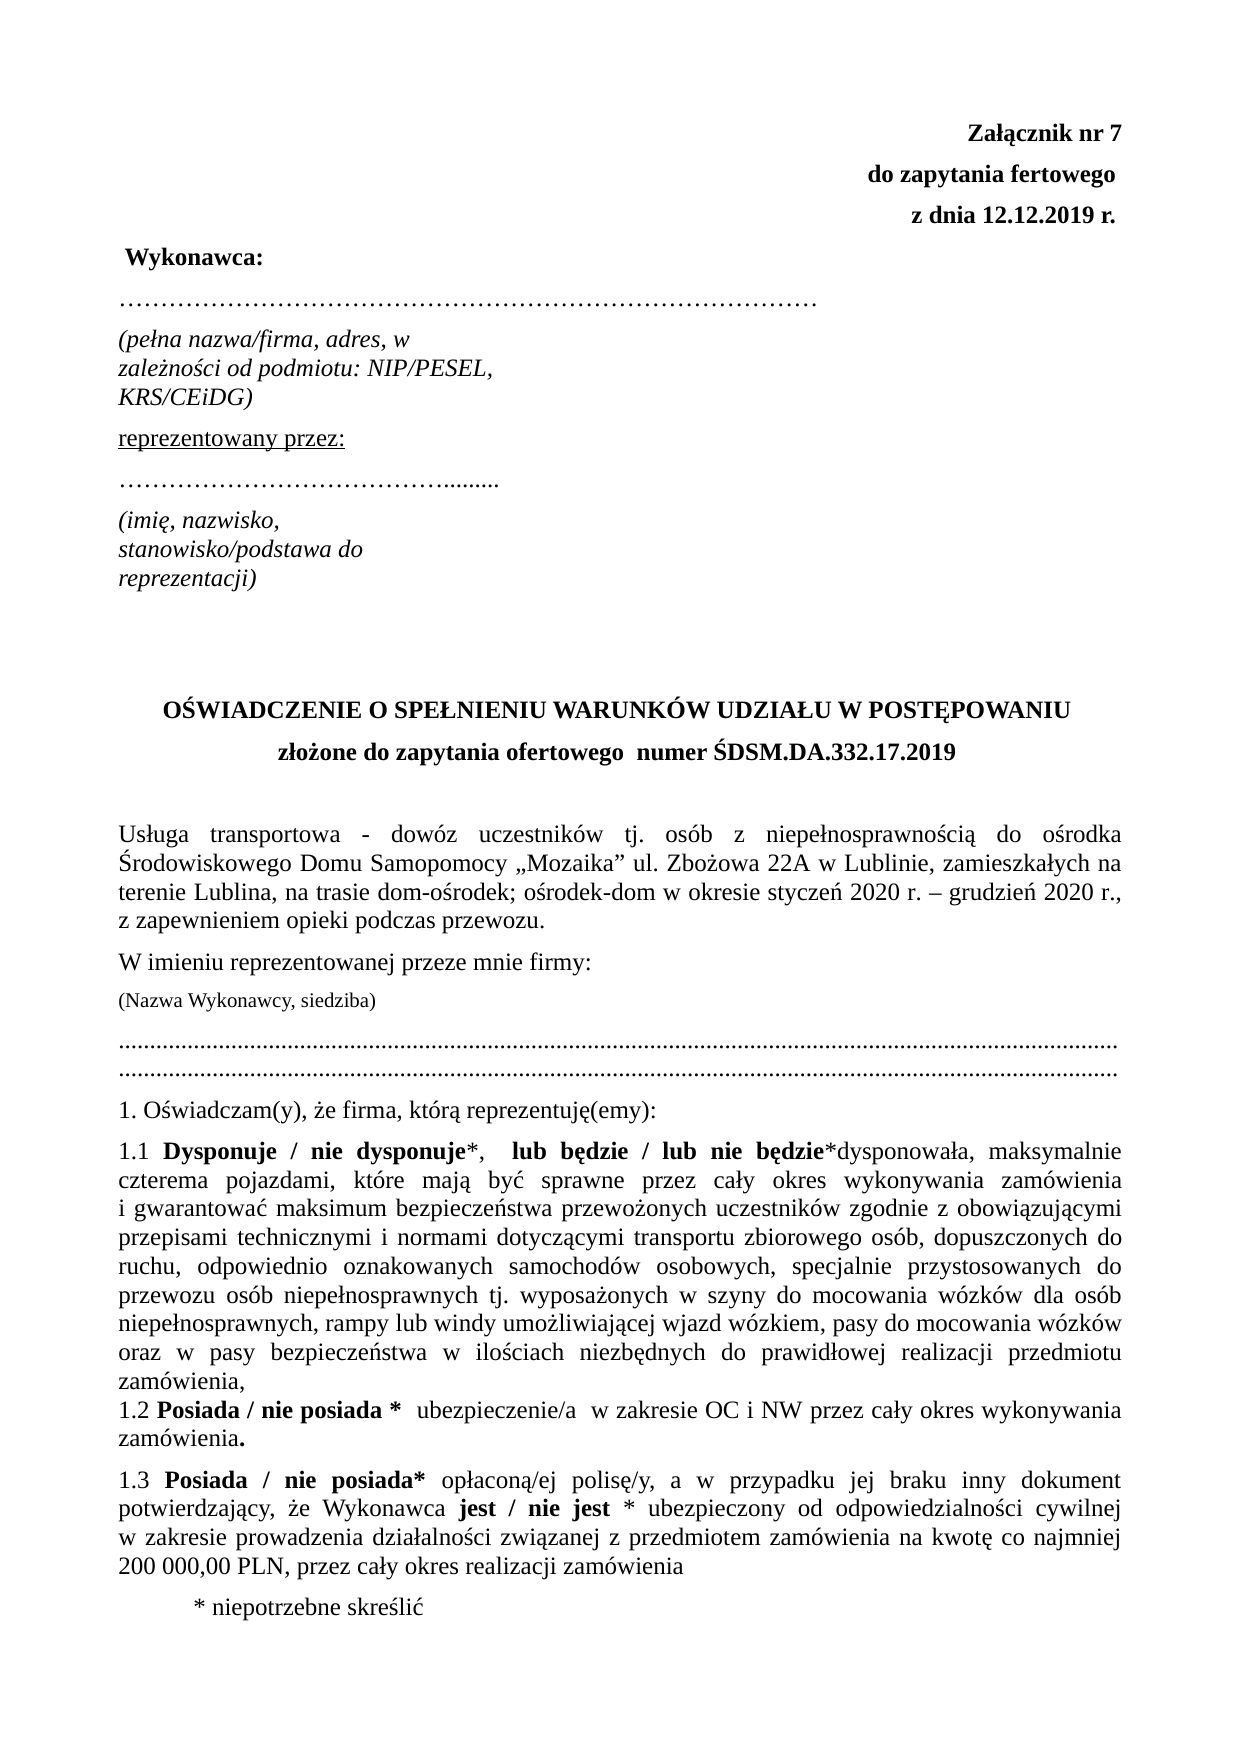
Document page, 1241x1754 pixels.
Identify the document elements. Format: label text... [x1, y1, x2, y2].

text złożone do zapytania ofertowego numer ŚDSM.DA.332.17.2019 [118, 737, 1122, 766]
text (Nazwa Wykonawcy, siedziba) [118, 988, 1122, 1012]
text reprezentowany przez: [118, 423, 1122, 452]
text Wykonawca: [118, 242, 1122, 271]
text Załącznik nr 7 [118, 118, 1122, 147]
text ................................................................................................................................................................................................................................................................................................................................ [118, 1025, 1122, 1082]
text …………………………………......... [118, 464, 502, 493]
text do zapytania fertowego [118, 159, 1122, 188]
text 1.2 Posiada / nie posiada * ubezpieczenie/a w zakresie OC i NW przez cały okres wykonywania zamówienia. [118, 1395, 1122, 1452]
text W imieniu reprezentowanej przeze mnie firmy: [118, 947, 1122, 976]
text (pełna nazwa/firma, adres, w zależności od podmiotu: NIP/PESEL, KRS/CEiDG) [118, 324, 502, 411]
text 1. Oświadczam(y), że firma, którą reprezentuję(emy): [118, 1095, 1122, 1123]
subtitle OŚWIADCZENIE O SPEŁNIENIU WARUNKÓW UDZIAŁU W POSTĘPOWANIU [118, 696, 1122, 724]
text (imię, nazwisko, stanowisko/podstawa do reprezentacji) [118, 506, 502, 592]
list * niepotrzebne skreślić [156, 1592, 1122, 1621]
text ………………………………………………………………………… [118, 283, 1122, 312]
text Usługa transportowa - dowóz uczestników tj. osób z niepełnosprawnością do ośrodka Środowiskowego Domu Samopomocy „Mozaika” ul. Zbożowa 22A w Lublinie, zamieszkałych na terenie Lublina, na trasie dom-ośrodek; ośrodek-dom w okresie styczeń 2020 r. – grudzień 2020 r., z zapewnieniem opieki podczas przewozu. [118, 819, 1122, 934]
text 1.1 Dysponuje / nie dysponuje*, lub będzie / lub nie będzie*dysponowała, maksymalnie czterema pojazdami, które mają być sprawne przez cały okres wykonywania zamówienia i gwarantować maksimum bezpieczeństwa przewożonych uczestników zgodnie z obowiązującymi przepisami technicznymi i normami dotyczącymi transportu zbiorowego osób, dopuszczonych do ruchu, odpowiednio oznakowanych samochodów osobowych, specjalnie przystosowanych do przewozu osób niepełnosprawnych tj. wyposażonych w szyny do mocowania wózków dla osób niepełnosprawnych, rampy lub windy umożliwiającej wjazd wózkiem, pasy do mocowania wózków oraz w pasy bezpieczeństwa w ilościach niezbędnych do prawidłowej realizacji przedmiotu zamówienia, [118, 1136, 1122, 1395]
text 1.3 Posiada / nie posiada* opłaconą/ej polisę/y, a w przypadku jej braku inny dokument potwierdzający, że Wykonawca jest / nie jest * ubezpieczony od odpowiedzialności cywilnej w zakresie prowadzenia działalności związanej z przedmiotem zamówienia na kwotę co najmniej 200 000,00 PLN, przez cały okres realizacji zamówienia [118, 1465, 1122, 1580]
text z dnia 12.12.2019 r. [118, 201, 1122, 229]
